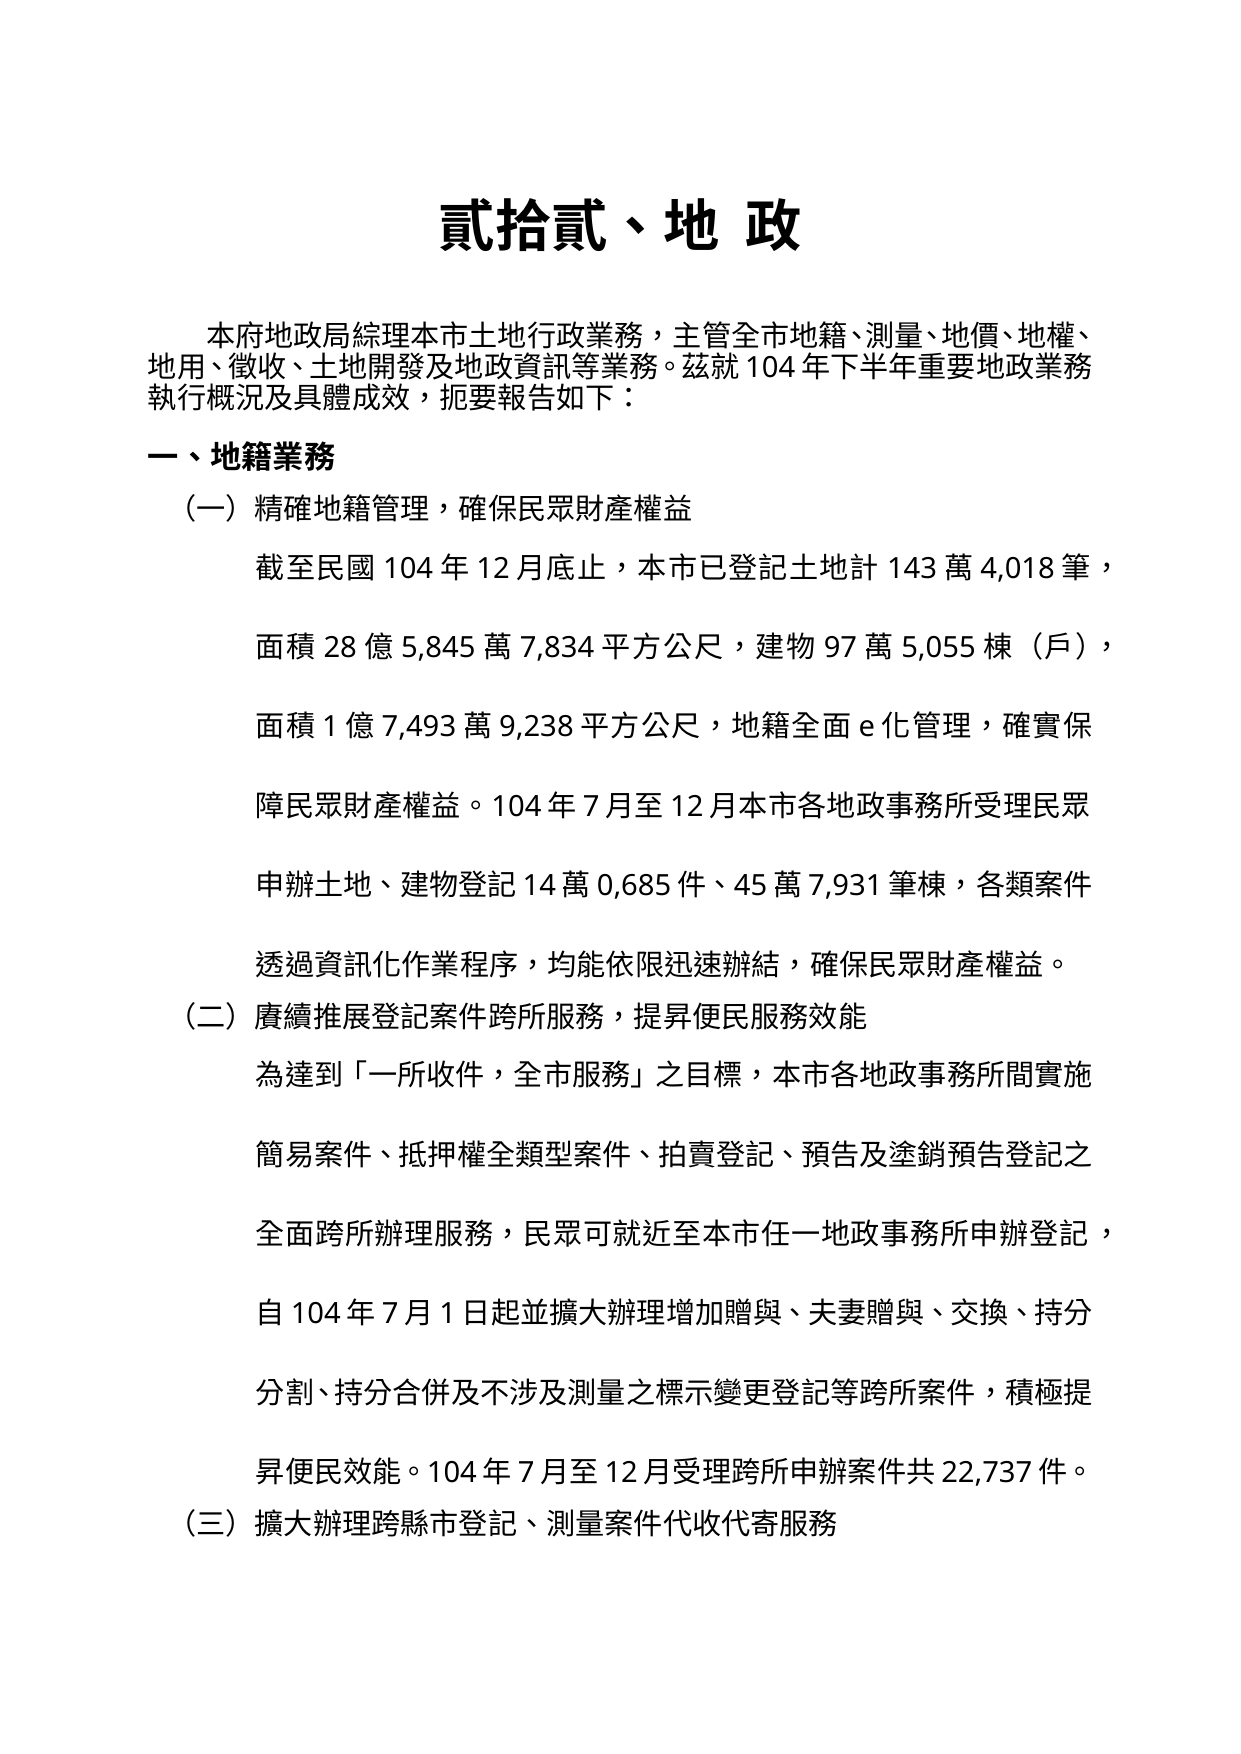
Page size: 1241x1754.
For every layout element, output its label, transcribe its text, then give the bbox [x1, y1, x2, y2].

text 貳拾貳、地 政 [148, 163, 1092, 282]
text （一）精確地籍管理，確保民眾財產權益 [148, 494, 1092, 526]
text （二）賡續推展登記案件跨所服務，提昇便民服務效能 [148, 1002, 1092, 1033]
text （三）擴大辦理跨縣市登記、測量案件代收代寄服務 [148, 1509, 1092, 1541]
text 一、地籍業務 [148, 415, 1092, 494]
text 本府地政局綜理本市土地行政業務，主管全市地籍、測量、地價、地權、地用、徵收、土地開發及地政資訊等業務。茲就104年下半年重要地政業務執行概況及具體成效，扼要報告如下： [148, 321, 1092, 415]
text 為達到「一所收件，全市服務」之目標，本市各地政事務所間實施簡易案件、抵押權全類型案件、拍賣登記、預告及塗銷預告登記之全面跨所辦理服務，民眾可就近至本市任一地政事務所申辦登記，自104年7月1日起並擴大辦理增加贈與、夫妻贈與、交換、持分分割、持分合併及不涉及測量之標示變更登記等跨所案件，積極提昇便民效能。104年7月至12月受理跨所申辦案件共22,737件。 [256, 1033, 1092, 1509]
text 截至民國104年12月底止，本市已登記土地計143萬4,018筆，面積28億5,845萬7,834平方公尺，建物97萬5,055棟（戶），面積1億7,493萬9,238平方公尺，地籍全面e化管理，確實保障民眾財產權益。104年7月至12月本市各地政事務所受理民眾申辦土地、建物登記14萬0,685件、45萬7,931筆棟，各類案件透過資訊化作業程序，均能依限迅速辦結，確保民眾財產權益。 [256, 526, 1092, 1002]
